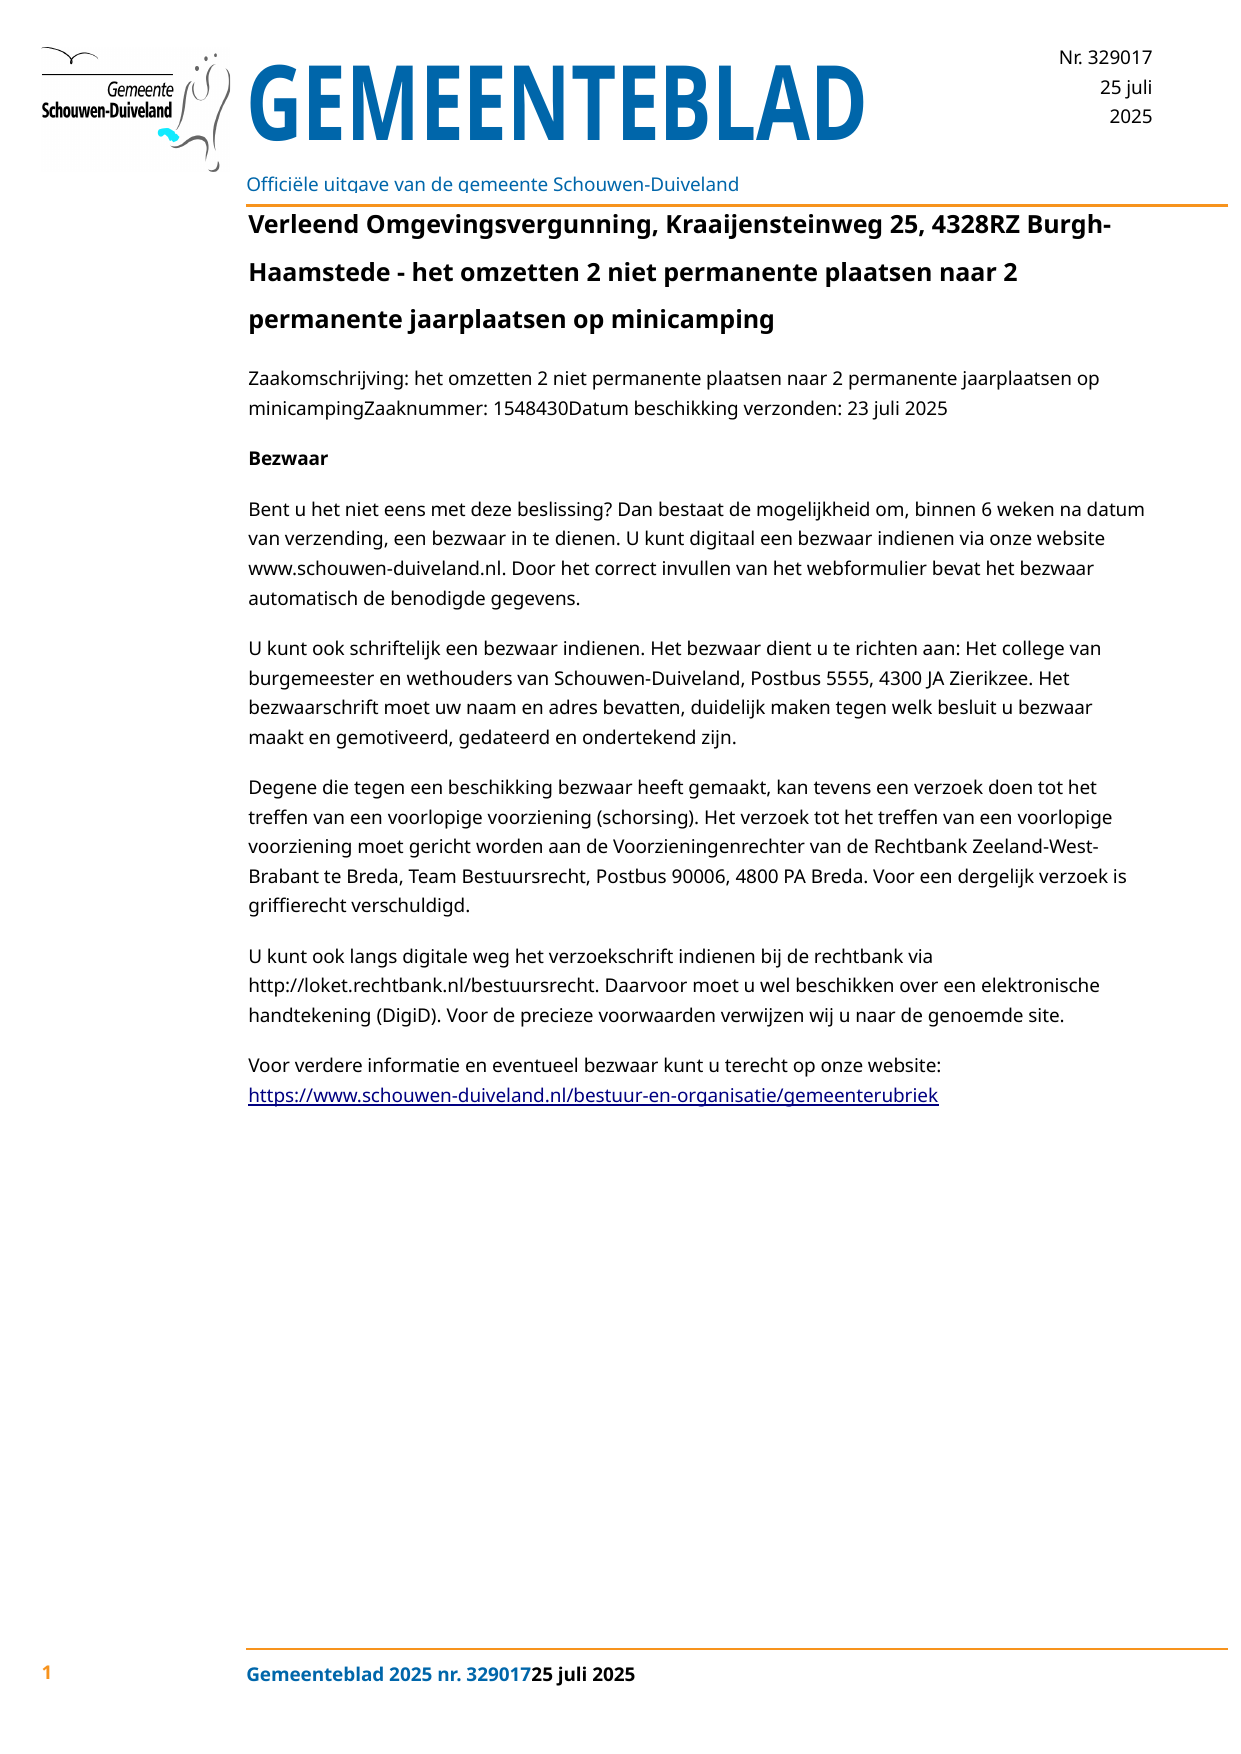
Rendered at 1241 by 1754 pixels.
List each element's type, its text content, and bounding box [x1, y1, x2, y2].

text Bezwaar [248, 446, 1152, 471]
text Bent u het niet eens met deze beslissing? Dan bestaat de mogelijkheid om, binnen 6 weken na datum van verzending, een bezwaar in te dienen. U kunt digitaal een bezwaar indienen via onze website www.schouwen-duiveland.nl. Door het correct invullen van het webformulier bevat het bezwaar automatisch de benodigde gegevens. [248, 496, 1152, 610]
text U kunt ook langs digitale weg het verzoekschrift indienen bij de rechtbank via http://loket.rechtbank.nl/bestuursrecht. Daarvoor moet u wel beschikken over een elektronische handtekening (DigiD). Voor de precieze voorwaarden verwijzen wij u naar de genoemde site. [248, 943, 1152, 1028]
text Degene die tegen een beschikking bezwaar heeft gemaakt, kan tevens een verzoek doen tot het treffen van een voorlopige voorziening (schorsing). Het verzoek tot het treffen van een voorlopige voorziening moet gericht worden aan de Voorzieningenrechter van de Rechtbank Zeeland-West-Brabant te Breda, Team Bestuursrecht, Postbus 90006, 4800 PA Breda. Voor een dergelijk verzoek is griffierecht verschuldigd. [248, 774, 1152, 918]
picture [41, 47, 231, 172]
text Zaakomschrijving: het omzetten 2 niet permanente plaatsen naar 2 permanente jaarplaatsen op minicampingZaaknummer: 1548430Datum beschikking verzonden: 23 juli 2025 [248, 366, 1152, 421]
text Verleend Omgevingsvergunning, Kraaijensteinweg 25, 4328RZ Burgh-Haamstede - het omzetten 2 niet permanente plaatsen naar 2 permanente jaarplaatsen op minicamping [248, 207, 1152, 336]
text U kunt ook schriftelijk een bezwaar indienen. Het bezwaar dient u te richten aan: Het college van burgemeester en wethouders van Schouwen-Duiveland, Postbus 5555, 4300 JA Zierikzee. Het bezwaarschrift moet uw naam en adres bevatten, duidelijk maken tegen welk besluit u bezwaar maakt en gemotiveerd, gedateerd en ondertekend zijn. [248, 635, 1152, 749]
text Voor verdere informatie en eventueel bezwaar kunt u terecht op onze website: https://www.schouwen-duiveland.nl/bestuur-en-organisatie/gemeenterubriek [248, 1053, 1152, 1108]
